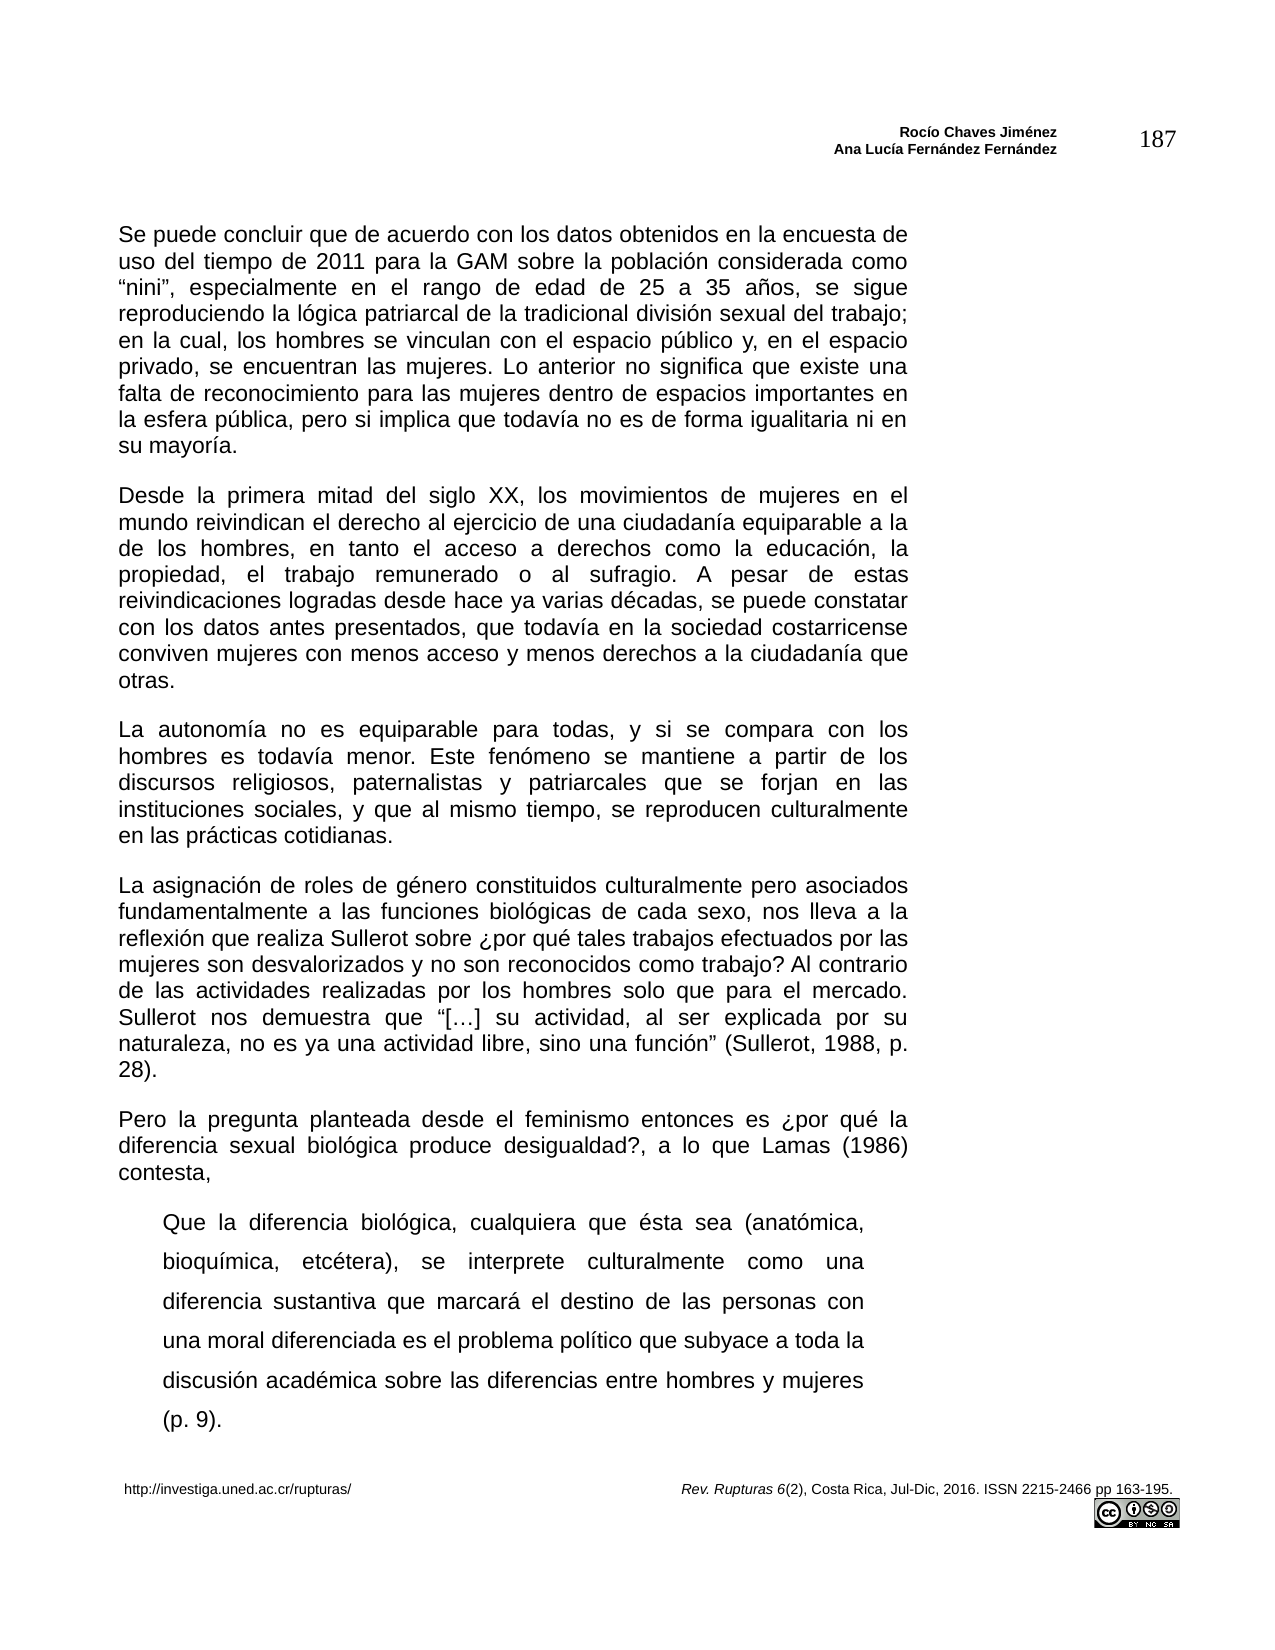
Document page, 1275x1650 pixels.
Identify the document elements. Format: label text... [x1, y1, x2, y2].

text La autonomía no es equiparable para todas, y si se compara con los hombres es todavía menor. Este fenómeno se mantiene a partir de los discursos religiosos, paternalistas y patriarcales que se forjan en las instituciones sociales, y que al mismo tiempo, se reproducen culturalmente en las prácticas cotidianas. [118, 716, 909, 848]
text Que la diferencia biológica, cualquiera que ésta sea (anatómica, bioquímica, etcétera), se interprete culturalmente como una diferencia sustantiva que marcará el destino de las personas con una moral diferenciada es el problema político que subyace a toda la discusión académica sobre las diferencias entre hombres y mujeres (p. 9). [162, 1209, 864, 1432]
text Se puede concluir que de acuerdo con los datos obtenidos en la encuesta de uso del tiempo de 2011 para la GAM sobre la población considerada como “nini”, especialmente en el rango de edad de 25 a 35 años, se sigue reproduciendo la lógica patriarcal de la tradicional división sexual del trabajo; en la cual, los hombres se vinculan con el espacio público y, en el espacio privado, se encuentran las mujeres. Lo anterior no significa que existe una falta de reconocimiento para las mujeres dentro de espacios importantes en la esfera pública, pero si implica que todavía no es de forma igualitaria ni en su mayoría. [118, 221, 909, 458]
text La asignación de roles de género constituidos culturalmente pero asociados fundamentalmente a las funciones biológicas de cada sexo, nos lleva a la reflexión que realiza Sullerot sobre ¿por qué tales trabajos efectuados por las mujeres son desvalorizados y no son reconocidos como trabajo? Al contrario de las actividades realizadas por los hombres solo que para el mercado. Sullerot nos demuestra que “[…] su actividad, al ser explicada por su naturaleza, no es ya una actividad libre, sino una función” (Sullerot, 1988, p. 28). [118, 872, 909, 1083]
text Desde la primera mitad del siglo XX, los movimientos de mujeres en el mundo reivindican el derecho al ejercicio de una ciudadanía equiparable a la de los hombres, en tanto el acceso a derechos como la educación, la propiedad, el trabajo remunerado o al sufragio. A pesar de estas reivindicaciones logradas desde hace ya varias décadas, se puede constatar con los datos antes presentados, que todavía en la sociedad costarricense conviven mujeres con menos acceso y menos derechos a la ciudadanía que otras. [118, 482, 909, 693]
picture [1094, 1498, 1180, 1528]
text Pero la pregunta planteada desde el feminismo entonces es ¿por qué la diferencia sexual biológica produce desigualdad?, a lo que Lamas (1986) contesta, [118, 1106, 909, 1185]
